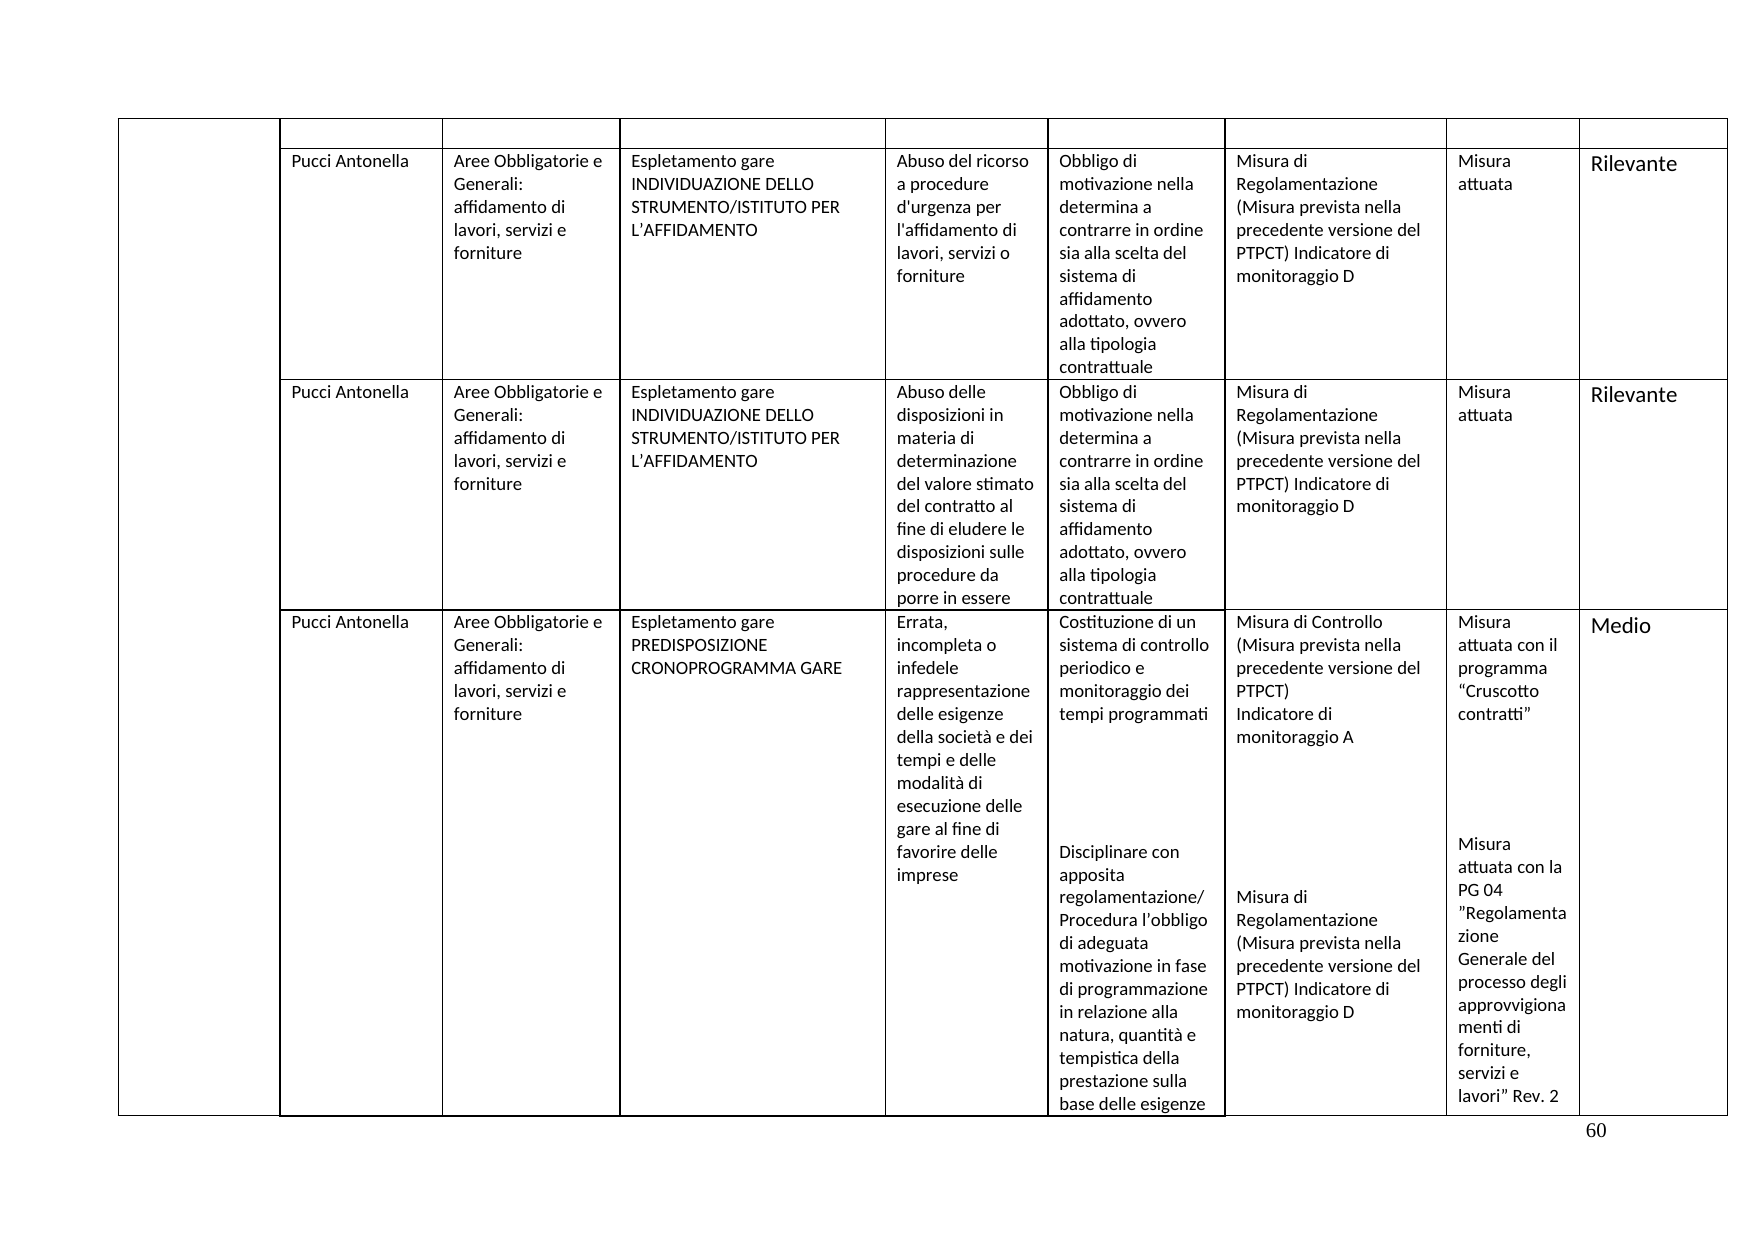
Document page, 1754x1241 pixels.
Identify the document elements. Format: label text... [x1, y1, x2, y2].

table_cell Aree Obbligatorie e Generali: affidamento di lavori, servizi e forniture [443, 380, 619, 609]
table_cell [1226, 119, 1446, 148]
table_cell Misura attuata [1447, 380, 1579, 609]
table_cell Espletamento gare PREDISPOSIZIONE CRONOPROGRAMMA GARE [621, 611, 885, 1115]
table_cell Aree Obbligatorie e Generali: affidamento di lavori, servizi e forniture [443, 149, 619, 378]
table_cell Abuso del ricorso a procedure d'urgenza per l'affidamento di lavori, servizi o forniture [886, 149, 1047, 378]
table_cell [281, 119, 442, 148]
table_cell [1580, 119, 1727, 148]
table_cell [886, 119, 1047, 148]
table_cell [1447, 119, 1579, 148]
table_cell Pucci Antonella [281, 380, 442, 609]
table_cell Costituzione di un sistema di controllo periodico e monitoraggio dei tempi programmati Disciplinare con apposita regolamentazione/ Procedura l’obbligo di adeguata motivazione in fase di programmazione in relazione alla natura, quantità e tempistica della prestazione sulla base delle esigenze [1049, 611, 1224, 1115]
table_cell Rilevante [1580, 380, 1727, 609]
table_cell Obbligo di motivazione nella determina a contrarre in ordine sia alla scelta del sistema di affidamento adottato, ovvero alla tipologia contrattuale [1049, 149, 1224, 378]
table_cell [621, 119, 885, 148]
table_cell Pucci Antonella [281, 611, 442, 1115]
table_cell Misura di Regolamentazione (Misura prevista nella precedente versione del PTPCT) Indicatore di monitoraggio D [1226, 380, 1446, 609]
table_cell Medio [1580, 610, 1727, 1115]
table_cell Misura di Regolamentazione (Misura prevista nella precedente versione del PTPCT) Indicatore di monitoraggio D [1226, 149, 1446, 378]
table_cell Espletamento gare INDIVIDUAZIONE DELLO STRUMENTO/ISTITUTO PER L’AFFIDAMENTO [621, 149, 885, 378]
table_cell Aree Obbligatorie e Generali: affidamento di lavori, servizi e forniture [443, 611, 619, 1115]
table_cell Errata, incompleta o infedele rappresentazione delle esigenze della società e dei tempi e delle modalità di esecuzione delle gare al fine di favorire delle imprese [886, 611, 1047, 1115]
table_cell Obbligo di motivazione nella determina a contrarre in ordine sia alla scelta del sistema di affidamento adottato, ovvero alla tipologia contrattuale [1049, 380, 1224, 609]
table_cell Rilevante [1580, 149, 1727, 378]
table_cell Espletamento gare INDIVIDUAZIONE DELLO STRUMENTO/ISTITUTO PER L’AFFIDAMENTO [621, 380, 885, 609]
table_cell Misura di Controllo (Misura prevista nella precedente versione del PTPCT) Indicatore di monitoraggio A Misura di Regolamentazione (Misura prevista nella precedente versione del PTPCT) Indicatore di monitoraggio D [1226, 610, 1446, 1115]
table_cell Misura attuata [1447, 149, 1579, 378]
table_cell Pucci Antonella [281, 149, 442, 378]
table_cell Misura attuata con il programma “Cruscotto contratti” Misura attuata con la PG 04 ”Regolamentazione Generale del processo degli approvvigionamenti di forniture, servizi e lavori” Rev. 2 [1447, 610, 1579, 1115]
table_cell [119, 119, 279, 1115]
table_cell Abuso delle disposizioni in materia di determinazione del valore stimato del contratto al fine di eludere le disposizioni sulle procedure da porre in essere [886, 380, 1047, 609]
table_cell [443, 119, 619, 148]
